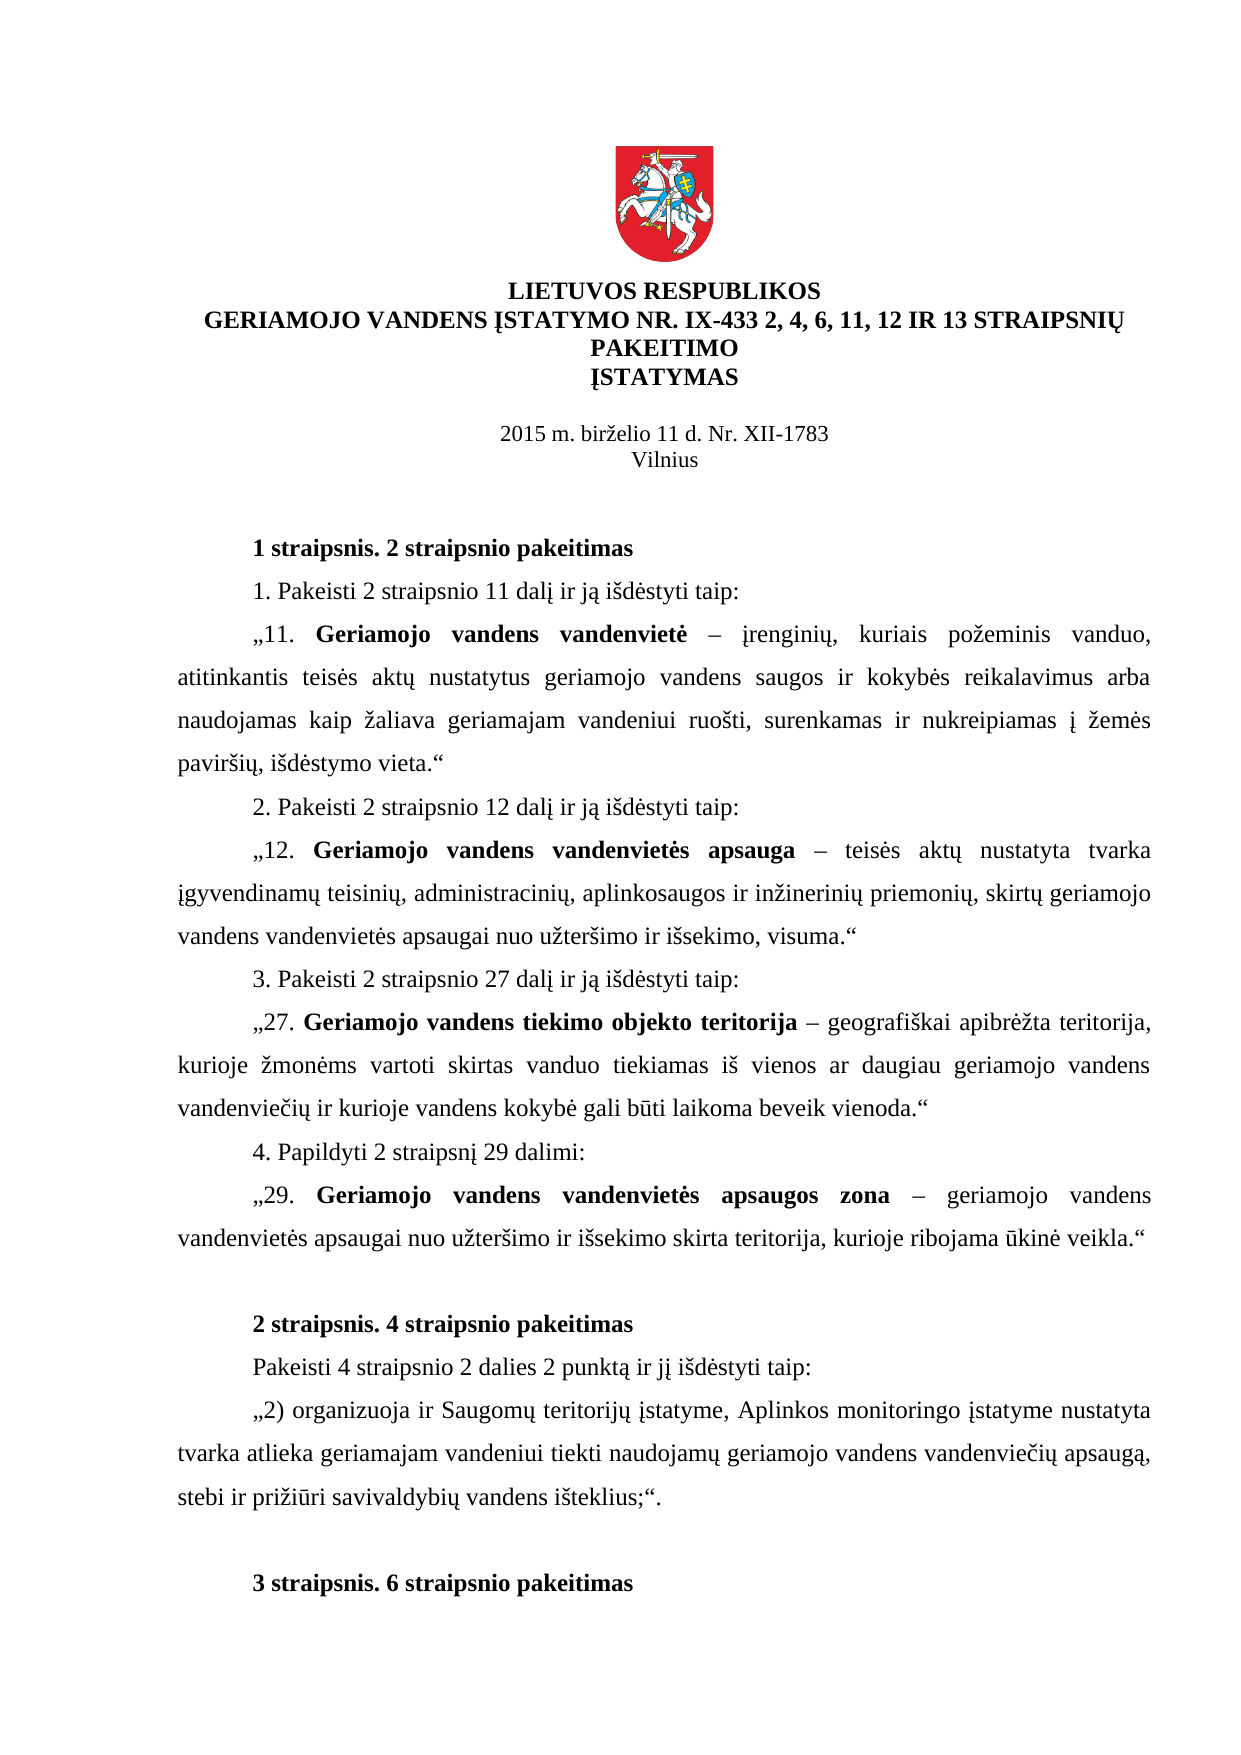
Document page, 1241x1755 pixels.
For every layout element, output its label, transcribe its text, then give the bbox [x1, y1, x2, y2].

text 2015 m. birželio 11 d. Nr. XII-1783 [177, 420, 1152, 446]
text „11. Geriamojo vandens vandenvietė – įrenginių, kuriais požeminis vanduo, atitinkantis teisės aktų nustatytus geriamojo vandens saugos ir kokybės reikalavimus arba naudojamas kaip žaliava geriamajam vandeniui ruošti, surenkamas ir nukreipiamas į žemės paviršių, išdėstymo vieta.“ [177, 619, 1152, 777]
text „29. Geriamojo vandens vandenvietės apsaugos zona – geriamojo vandens vandenvietės apsaugai nuo užteršimo ir išsekimo skirta teritorija, kurioje ribojama ūkinė veikla.“ [177, 1180, 1152, 1252]
text Pakeisti 4 straipsnio 2 dalies 2 punktą ir jį išdėstyti taip: [177, 1352, 1152, 1381]
text „27. Geriamojo vandens tiekimo objekto teritorija – geografiškai apibrėžta teritorija, kurioje žmonėms vartoti skirtas vanduo tiekiamas iš vienos ar daugiau geriamojo vandens vandenviečių ir kurioje vandens kokybė gali būti laikoma beveik vienoda.“ [177, 1007, 1152, 1122]
text 2 straipsnis. 4 straipsnio pakeitimas [177, 1309, 1152, 1338]
text Vilnius [177, 446, 1152, 472]
text 3. Pakeisti 2 straipsnio 27 dalį ir ją išdėstyti taip: [177, 964, 1152, 993]
text 3 straipsnis. 6 straipsnio pakeitimas [177, 1568, 1152, 1597]
text 2. Pakeisti 2 straipsnio 12 dalį ir ją išdėstyti taip: [177, 792, 1152, 820]
text LIETUVOS RESPUBLIKOS [177, 276, 1152, 305]
text GERIAMOJO VANDENS ĮSTATYMO NR. IX-433 2, 4, 6, 11, 12 IR 13 STRAIPSNIŲ PAKEITIMO [177, 305, 1152, 362]
text „12. Geriamojo vandens vandenvietės apsauga – teisės aktų nustatyta tvarka įgyvendinamų teisinių, administracinių, aplinkosaugos ir inžinerinių priemonių, skirtų geriamojo vandens vandenvietės apsaugai nuo užteršimo ir išsekimo, visuma.“ [177, 835, 1152, 950]
text ĮSTATYMAS [177, 362, 1152, 391]
text 1 straipsnis. 2 straipsnio pakeitimas [177, 533, 1152, 562]
text 4. Papildyti 2 straipsnį 29 dalimi: [177, 1137, 1152, 1165]
text 1. Pakeisti 2 straipsnio 11 dalį ir ją išdėstyti taip: [177, 576, 1152, 605]
text „2) organizuoja ir Saugomų teritorijų įstatyme, Aplinkos monitoringo įstatyme nustatyta tvarka atlieka geriamajam vandeniui tiekti naudojamų geriamojo vandens vandenviečių apsaugą, stebi ir prižiūri savivaldybių vandens išteklius;“. [177, 1395, 1152, 1510]
